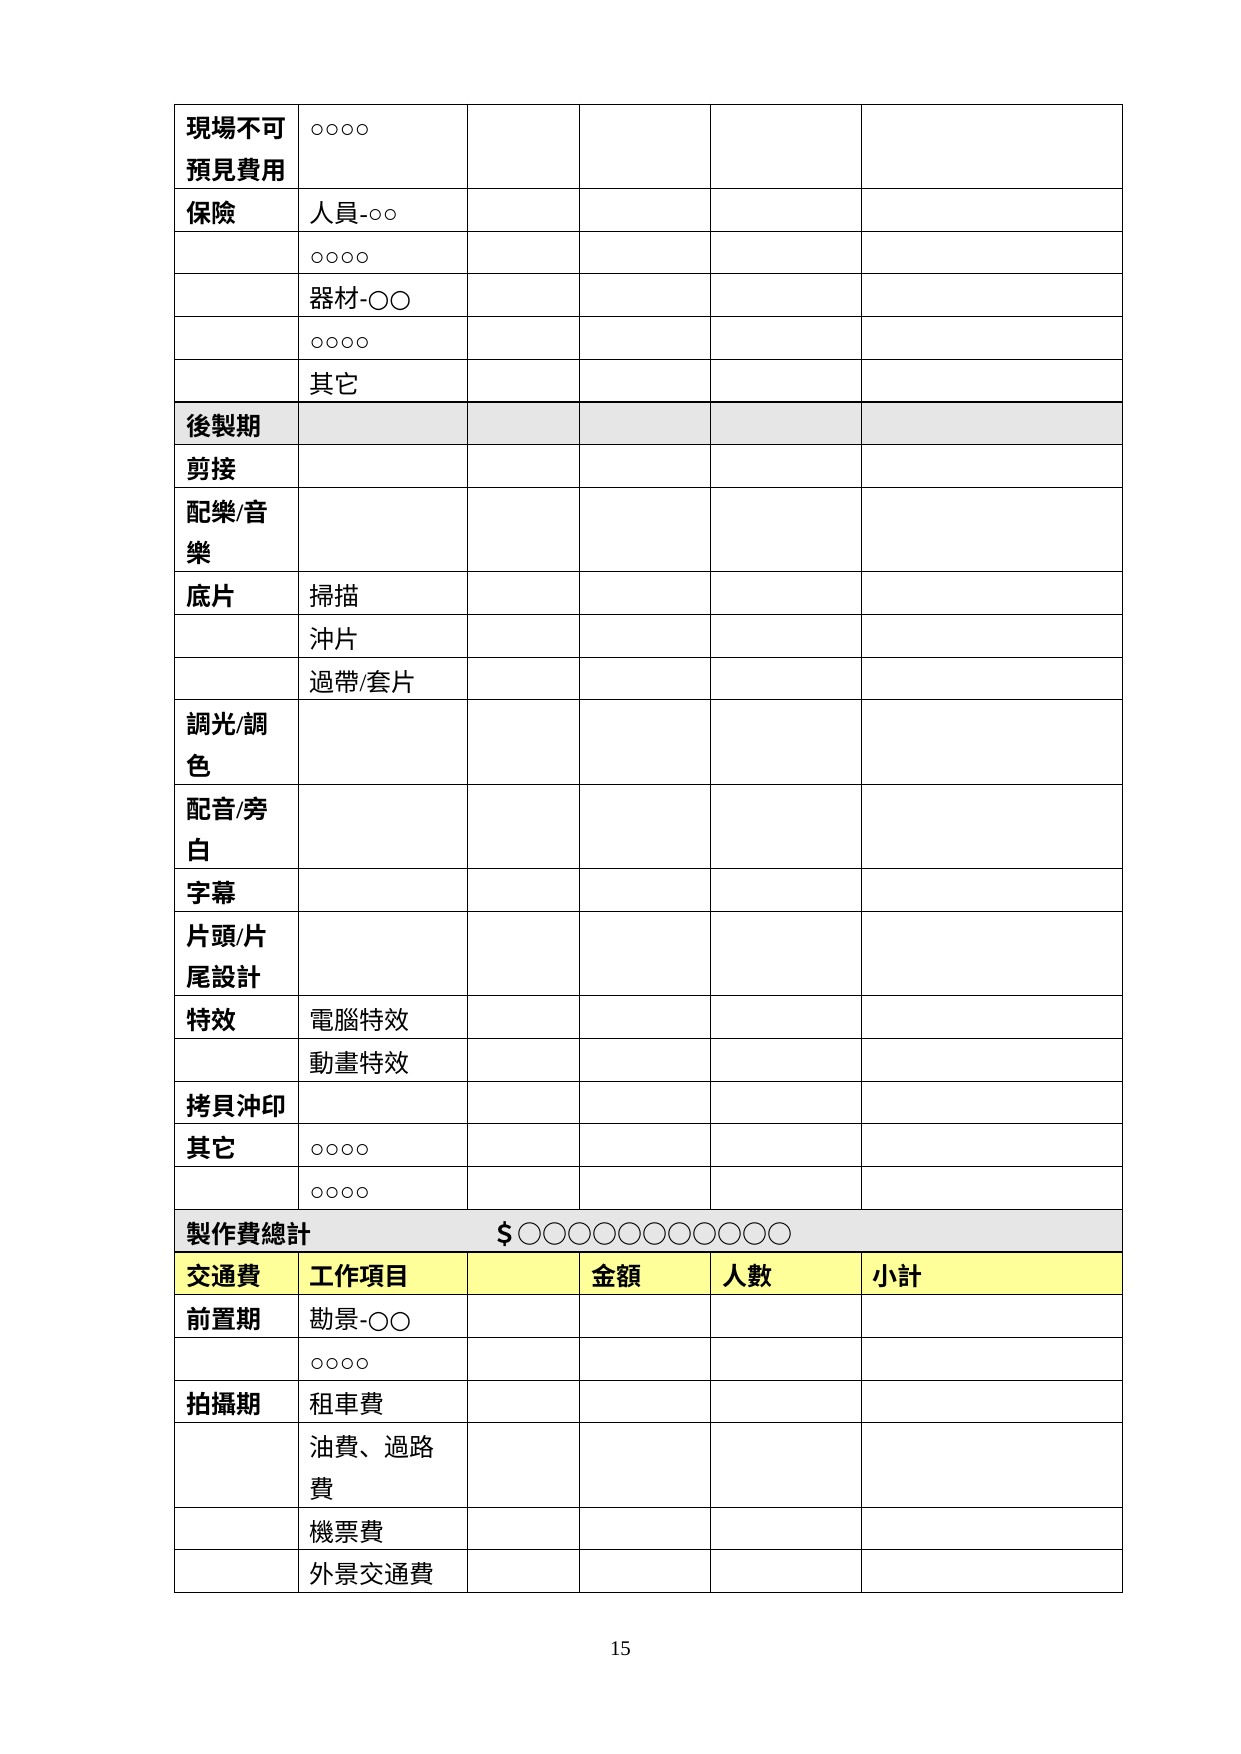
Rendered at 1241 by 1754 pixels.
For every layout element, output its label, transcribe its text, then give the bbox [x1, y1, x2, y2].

table_cell [711, 572, 861, 614]
table_cell [711, 360, 861, 401]
table_cell 交通費 [175, 1253, 298, 1294]
table_cell [580, 1338, 710, 1379]
table_cell [580, 274, 710, 316]
table_cell [175, 1550, 298, 1592]
table_cell [175, 360, 298, 401]
table_cell [862, 317, 1122, 359]
table_cell [580, 615, 710, 657]
table_cell [580, 1295, 710, 1337]
table_cell [580, 700, 710, 784]
table_cell [862, 1082, 1122, 1123]
table_cell [580, 445, 710, 487]
table_cell 特效 [175, 996, 298, 1038]
table_cell 小計 [862, 1253, 1122, 1294]
table_cell [580, 232, 710, 273]
table_cell 油費、過路費 [299, 1423, 467, 1507]
table_cell [711, 869, 861, 911]
table_cell [580, 912, 710, 995]
table_cell [580, 1550, 710, 1592]
table_cell [299, 912, 467, 995]
table_cell [580, 360, 710, 401]
table_cell [711, 445, 861, 487]
table_cell 後製期 [175, 403, 298, 444]
table_cell [711, 996, 861, 1038]
table_cell [468, 488, 579, 571]
table_cell [468, 700, 579, 784]
table_cell [862, 360, 1122, 401]
table_cell [862, 1039, 1122, 1081]
table_cell [468, 996, 579, 1038]
table_cell [175, 658, 298, 699]
table_cell [468, 1295, 579, 1337]
table_cell 動畫特效 [299, 1039, 467, 1081]
table_cell [468, 572, 579, 614]
table_cell [468, 912, 579, 995]
table_cell [711, 1338, 861, 1379]
table_cell 過帶/套片 [299, 658, 467, 699]
table_cell [862, 615, 1122, 657]
table_cell [299, 403, 467, 444]
table_cell [580, 658, 710, 699]
table_cell [580, 1381, 710, 1422]
table_cell [580, 572, 710, 614]
table_cell [468, 1508, 579, 1549]
table_cell [580, 1508, 710, 1549]
table_cell 保險 [175, 189, 298, 231]
table_cell [175, 232, 298, 273]
table_cell [580, 1039, 710, 1081]
table_cell [175, 1039, 298, 1081]
table_cell [468, 1381, 579, 1422]
table_cell [468, 360, 579, 401]
table_cell [468, 317, 579, 359]
table_cell [711, 317, 861, 359]
table_cell 人員-○○ [299, 189, 467, 231]
table_cell [580, 403, 710, 444]
table_cell [862, 912, 1122, 995]
table_cell [711, 615, 861, 657]
table_cell 拍攝期 [175, 1381, 298, 1422]
table_cell ○○○○ [299, 1167, 467, 1209]
table_cell [862, 274, 1122, 316]
table_cell [711, 1167, 861, 1209]
table_cell [580, 996, 710, 1038]
table_cell 配音/旁白 [175, 785, 298, 868]
table_cell [299, 785, 467, 868]
table_cell [862, 572, 1122, 614]
table_cell [711, 1550, 861, 1592]
table_cell 調光/調色 [175, 700, 298, 784]
table_cell [299, 1082, 467, 1123]
table_cell [711, 1295, 861, 1337]
table_cell 沖片 [299, 615, 467, 657]
table_cell [862, 1423, 1122, 1507]
table_cell 電腦特效 [299, 996, 467, 1038]
table_cell [175, 274, 298, 316]
table_cell [711, 1423, 861, 1507]
table_cell 配樂/音樂 [175, 488, 298, 571]
table_cell [580, 869, 710, 911]
table_cell [711, 1508, 861, 1549]
table_cell [580, 1423, 710, 1507]
table_cell [468, 869, 579, 911]
table_cell [175, 615, 298, 657]
table_cell 片頭/片尾設計 [175, 912, 298, 995]
table_cell [862, 403, 1122, 444]
table_cell [468, 785, 579, 868]
table_cell [580, 1082, 710, 1123]
table_cell [468, 105, 579, 188]
table_cell [468, 1338, 579, 1379]
table_cell [580, 189, 710, 231]
table_cell 人數 [711, 1253, 861, 1294]
table_cell [468, 1039, 579, 1081]
table_cell [711, 658, 861, 699]
table_cell [175, 1338, 298, 1379]
table_cell [862, 785, 1122, 868]
table_cell [299, 700, 467, 784]
table_cell [862, 445, 1122, 487]
table_cell 其它 [299, 360, 467, 401]
table_cell [711, 403, 861, 444]
table_cell [862, 996, 1122, 1038]
table_cell ○○○○ [299, 1338, 467, 1379]
table_cell [468, 232, 579, 273]
table_cell [580, 105, 710, 188]
table_cell [711, 274, 861, 316]
table_cell [862, 869, 1122, 911]
table_cell [862, 1167, 1122, 1209]
table_cell [580, 785, 710, 868]
table_cell [468, 1167, 579, 1209]
table_cell [175, 1167, 298, 1209]
table_cell [862, 488, 1122, 571]
table_cell [468, 615, 579, 657]
table_cell [711, 1381, 861, 1422]
table_cell 租車費 [299, 1381, 467, 1422]
table_cell [711, 700, 861, 784]
table_cell ○○○○ [299, 1124, 467, 1166]
table_cell [711, 189, 861, 231]
table_cell ○○○○ [299, 317, 467, 359]
table_cell 底片 [175, 572, 298, 614]
table_cell [299, 445, 467, 487]
table_cell 掃描 [299, 572, 467, 614]
table_cell 前置期 [175, 1295, 298, 1337]
table_cell [175, 317, 298, 359]
table_cell 金額 [580, 1253, 710, 1294]
table_cell [468, 1082, 579, 1123]
table_cell [711, 232, 861, 273]
table_cell [711, 488, 861, 571]
table_cell 拷貝沖印 [175, 1082, 298, 1123]
table_cell [580, 317, 710, 359]
table_cell [862, 700, 1122, 784]
table_cell [862, 1124, 1122, 1166]
table_cell 字幕 [175, 869, 298, 911]
table_cell [299, 869, 467, 911]
table_cell [468, 1124, 579, 1166]
table_cell 器材-○○ [299, 274, 467, 316]
table_cell 機票費 [299, 1508, 467, 1549]
table_cell [580, 1124, 710, 1166]
table_cell [468, 1253, 579, 1294]
table_cell [862, 105, 1122, 188]
table_cell [468, 274, 579, 316]
table_cell [711, 785, 861, 868]
table_cell [468, 1550, 579, 1592]
table_cell [468, 403, 579, 444]
table_cell 勘景-○○ [299, 1295, 467, 1337]
table_cell [580, 1167, 710, 1209]
table_cell 現場不可預見費用 [175, 105, 298, 188]
table_cell ○○○○ [299, 232, 467, 273]
table_cell [175, 1508, 298, 1549]
table_cell [580, 488, 710, 571]
table_cell ○○○○ [299, 105, 467, 188]
table_cell [711, 1039, 861, 1081]
table_cell [711, 105, 861, 188]
table_cell [862, 189, 1122, 231]
table_cell [862, 1338, 1122, 1379]
table_cell 其它 [175, 1124, 298, 1166]
table_cell [711, 912, 861, 995]
table_cell [468, 189, 579, 231]
table_cell [862, 1508, 1122, 1549]
table_cell [862, 232, 1122, 273]
table_cell [711, 1124, 861, 1166]
table_cell [299, 488, 467, 571]
table_cell [468, 658, 579, 699]
table_cell [175, 1423, 298, 1507]
table_cell 剪接 [175, 445, 298, 487]
table_cell [711, 1082, 861, 1123]
table_cell [862, 1295, 1122, 1337]
table_cell 製作費總計 ＄○○○○○○○○○○○ [175, 1210, 1122, 1251]
table_cell [862, 1550, 1122, 1592]
table_cell 外景交通費 [299, 1550, 467, 1592]
table_cell [862, 1381, 1122, 1422]
table_cell [468, 445, 579, 487]
table_cell 工作項目 [299, 1253, 467, 1294]
table_cell [862, 658, 1122, 699]
table_cell [468, 1423, 579, 1507]
